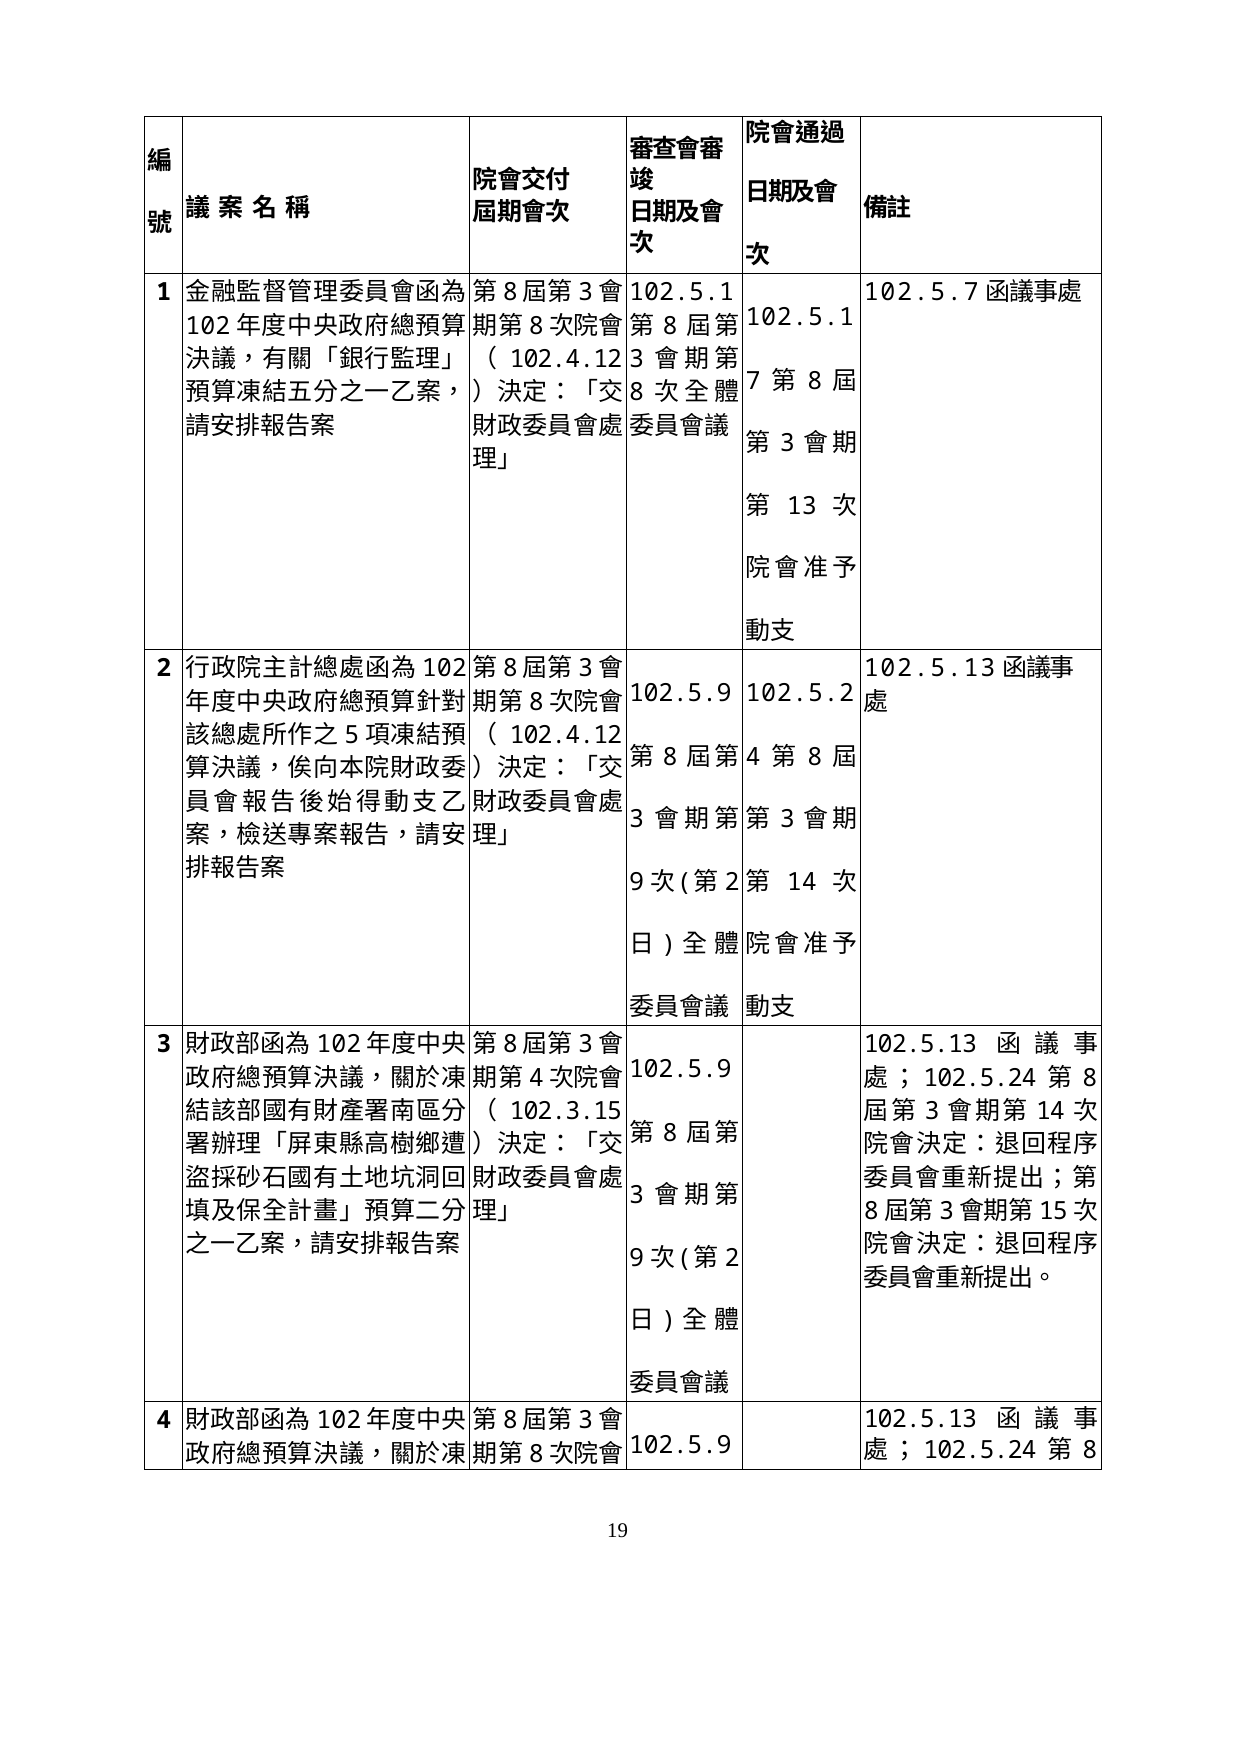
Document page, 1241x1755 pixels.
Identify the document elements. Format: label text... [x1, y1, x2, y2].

table_header 院會交付 屆期會次 [470, 117, 626, 273]
table_cell 2 [145, 650, 182, 1025]
table_cell 102.5.13函議事處；102.5.24第8 [861, 1402, 1101, 1469]
table_cell 1 [145, 274, 182, 649]
table_header 審查會審竣 日期及會次 [627, 117, 742, 273]
table_cell 102.5.24第8屆第3會期第14次院會准予動支 [743, 650, 860, 1025]
table_header 備註 [861, 117, 1101, 273]
table_cell [743, 1026, 860, 1401]
table_cell 第8屆第3會期第4次院會（102.3.15）決定：「交財政委員會處理」 [470, 1026, 626, 1401]
table_header 議案名稱 [183, 117, 469, 273]
table_cell 102.5.1第8屆第3會期第8次全體委員會議 [627, 274, 742, 649]
table_cell 102.5.17第8屆第3會期第13次院會准予動支 [743, 274, 860, 649]
table_cell 102.5.13函議事處；102.5.24第8屆第3會期第14次院會決定：退回程序委員會重新提出；第8屆第3會期第15次院會決定：退回程序委員會重新提出。 [861, 1026, 1101, 1401]
table_cell 102.5.9第8屆第3會期第9次(第2日)全體委員會議 [627, 1026, 742, 1401]
table_cell 4 [145, 1402, 182, 1469]
table_cell 102.5.9第8屆第3會期第9次(第2日)全體委員會議 [627, 650, 742, 1025]
table_cell 3 [145, 1026, 182, 1401]
table_cell 金融監督管理委員會函為102年度中央政府總預算決議，有關「銀行監理」預算凍結五分之一乙案，請安排報告案 [183, 274, 469, 649]
table_cell 財政部函為102年度中央政府總預算決議，關於凍結該部國有財產署南區分署辦理「屏東縣高樹鄉遭盜採砂石國有土地坑洞回填及保全計畫」預算二分之一乙案，請安排報告案 [183, 1026, 469, 1401]
table_cell 第8屆第3會期第8次院會（102.4.12）決定：「交財政委員會處理」 [470, 650, 626, 1025]
table_cell [743, 1402, 860, 1469]
table_header 院會通過 日期及會次 [743, 117, 860, 273]
table_cell 行政院主計總處函為102年度中央政府總預算針對該總處所作之5項凍結預算決議，俟向本院財政委員會報告後始得動支乙案，檢送專案報告，請安排報告案 [183, 650, 469, 1025]
table_cell 第8屆第3會期第8次院會 [470, 1402, 626, 1469]
table_cell 102.5.9 [627, 1402, 742, 1469]
table_cell 第8屆第3會期第8次院會（102.4.12）決定：「交財政委員會處理」 [470, 274, 626, 649]
table_header 編號 [145, 117, 182, 273]
table_cell 財政部函為102年度中央政府總預算決議，關於凍 [183, 1402, 469, 1469]
table_cell 102.5.7函議事處 [861, 274, 1101, 649]
table_cell 102.5.13函議事處 [861, 650, 1101, 1025]
